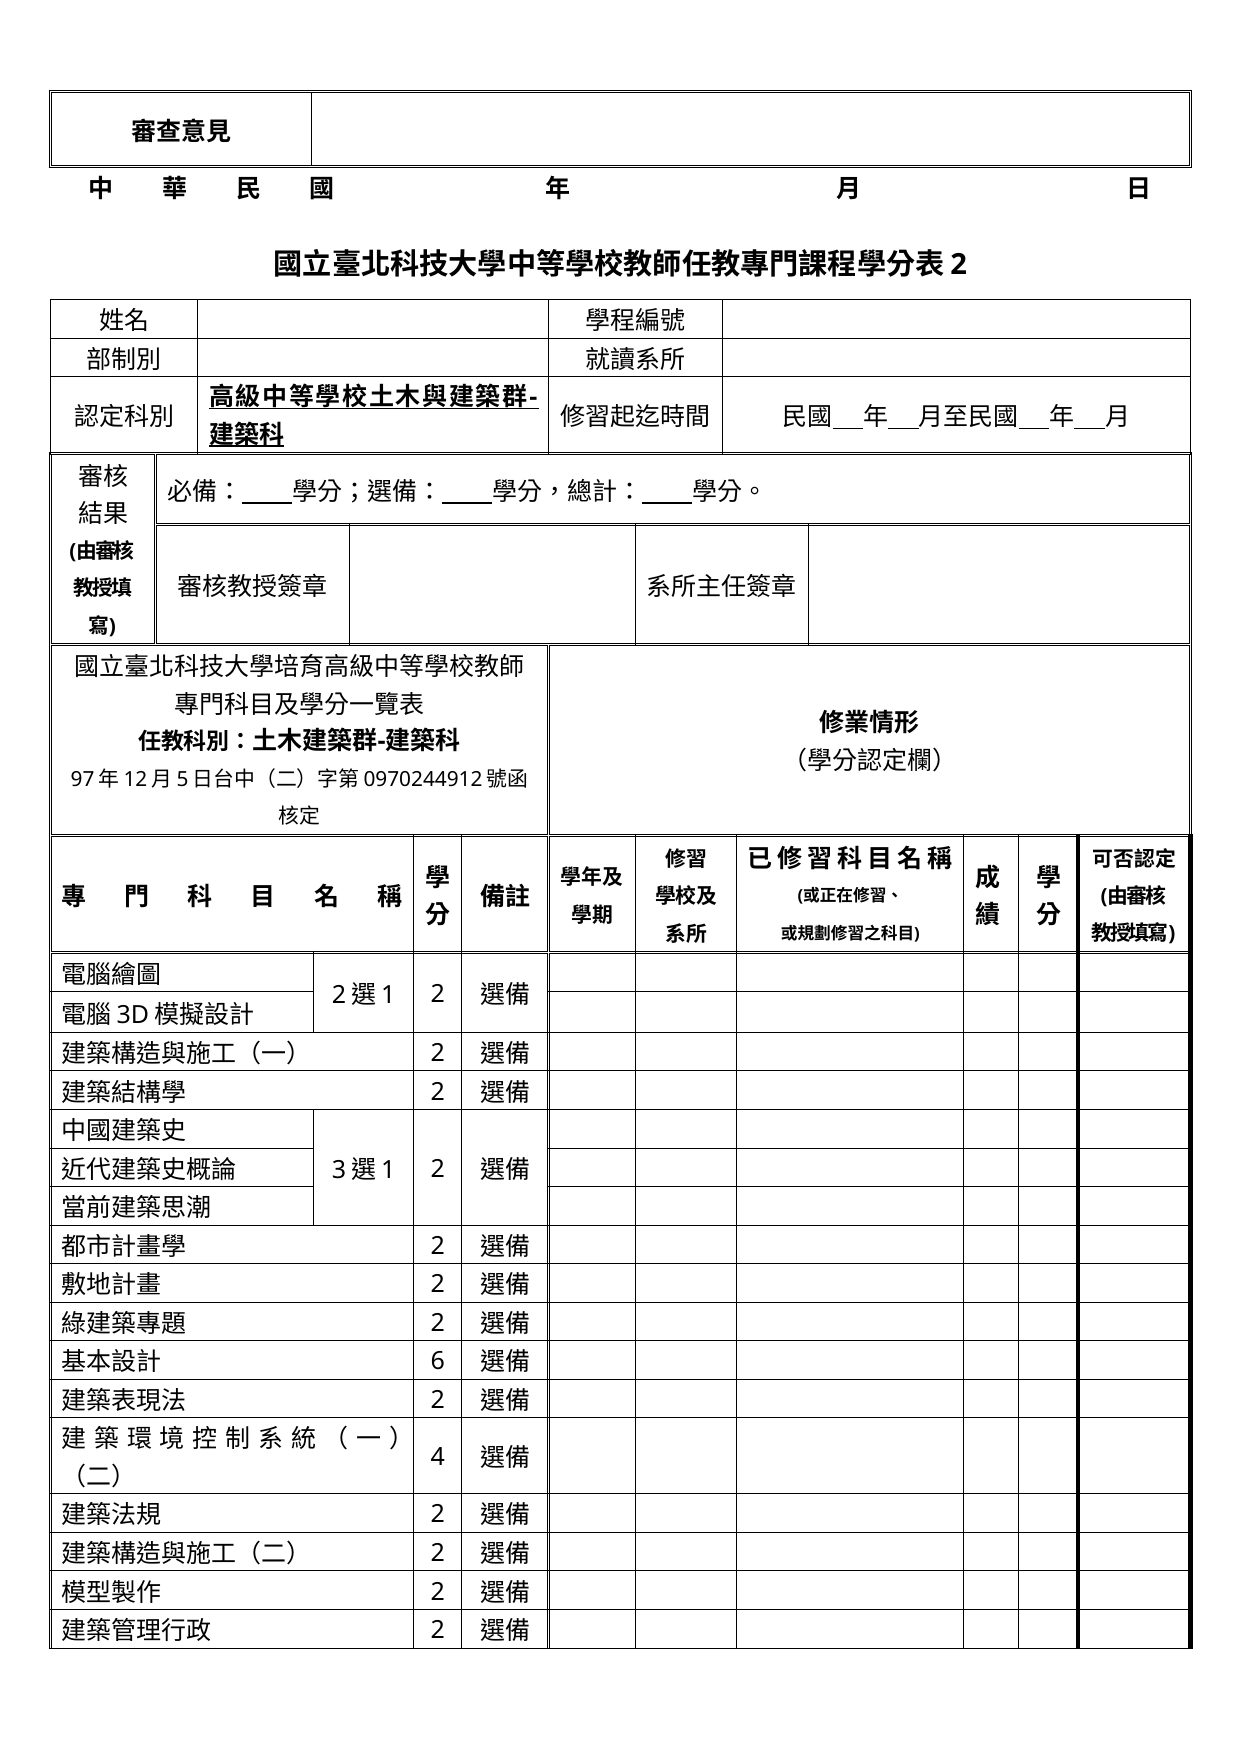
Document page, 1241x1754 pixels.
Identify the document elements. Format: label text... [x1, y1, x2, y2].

table_cell 都市計畫學 [52, 1226, 413, 1263]
table_cell 系所主任簽章 [636, 526, 808, 643]
table_cell [737, 1418, 963, 1493]
table_cell 已修習科目名稱 (或正在修習、 或規劃修習之科目) [737, 837, 963, 951]
table_cell [636, 1610, 736, 1647]
table_cell [1080, 1226, 1188, 1263]
table_cell [636, 1380, 736, 1417]
table_cell 2 [414, 1571, 461, 1609]
table_cell 選備 [462, 1226, 547, 1263]
table_cell [636, 1341, 736, 1379]
table_cell 可否認定(由審核 教授填寫) [1080, 837, 1188, 951]
table_cell [636, 1418, 736, 1493]
table_cell [964, 1187, 1018, 1224]
table_cell 模型製作 [52, 1571, 413, 1609]
table_cell [737, 1149, 963, 1186]
table_cell [1080, 1110, 1188, 1147]
table_cell 6 [414, 1341, 461, 1379]
table_cell [737, 1341, 963, 1379]
table_cell 選備 [462, 1610, 547, 1647]
table_cell 2 [414, 1303, 461, 1340]
table_cell 建築表現法 [52, 1380, 413, 1417]
table_cell 2 [414, 1494, 461, 1532]
table_cell 選備 [462, 1264, 547, 1302]
table_cell 修業情形 （學分認定欄） [550, 646, 1189, 833]
table_cell 當前建築思潮 [52, 1187, 313, 1224]
table_cell 電腦3D模擬設計 [52, 992, 313, 1032]
table_cell 選備 [462, 1418, 547, 1493]
table_cell 建築環境控制系統（一）（二） [52, 1418, 413, 1493]
table_cell [964, 1533, 1018, 1570]
table_cell 選備 [462, 954, 547, 1032]
table_cell 2選1 [314, 954, 413, 1032]
table_header [198, 300, 548, 338]
table_cell [550, 1110, 635, 1147]
table_cell [198, 339, 548, 376]
table_cell [737, 954, 963, 991]
table_cell 修習 學校及系所 [636, 837, 736, 951]
table_cell [964, 954, 1018, 991]
table_cell [964, 1110, 1018, 1147]
table_cell [550, 1187, 635, 1224]
table_header 姓名 [51, 300, 197, 338]
table_cell [964, 1571, 1018, 1609]
table_cell [1019, 1071, 1076, 1109]
table_cell 建築結構學 [52, 1071, 413, 1109]
table_cell 4 [414, 1418, 461, 1493]
table_cell [1019, 1226, 1076, 1263]
table_cell 成績 [964, 837, 1018, 951]
table_cell [636, 1071, 736, 1109]
table_cell [1019, 1341, 1076, 1379]
table_cell [1019, 1533, 1076, 1570]
table_cell [1080, 954, 1188, 991]
table_cell [550, 1533, 635, 1570]
table_cell [964, 1418, 1018, 1493]
table_cell [1019, 1110, 1076, 1147]
table_cell 2 [414, 1610, 461, 1647]
table_cell 2 [414, 1380, 461, 1417]
table_cell 3選1 [314, 1110, 413, 1224]
table_cell 學年及學期 [550, 837, 635, 951]
table_cell [636, 1226, 736, 1263]
table_cell [964, 1341, 1018, 1379]
table_cell 2 [414, 1033, 461, 1070]
table_cell [964, 1226, 1018, 1263]
table_cell [1019, 1494, 1076, 1532]
table_cell [737, 1033, 963, 1070]
table_cell [1080, 1033, 1188, 1070]
table_cell 建築管理行政 [52, 1610, 413, 1647]
table_cell [636, 1110, 736, 1147]
table_cell 綠建築專題 [52, 1303, 413, 1340]
table_cell 高級中等學校土木與建築群-建築科 [198, 377, 548, 452]
table_cell [1080, 1071, 1188, 1109]
table_cell [1080, 1187, 1188, 1224]
table_cell [550, 1610, 635, 1647]
table_cell 中國建築史 [52, 1110, 313, 1147]
table_cell [550, 1149, 635, 1186]
table_cell [550, 992, 635, 1032]
table_cell [737, 1110, 963, 1147]
table_cell [964, 1380, 1018, 1417]
table_cell [723, 339, 1190, 376]
table_cell [737, 1071, 963, 1109]
table_cell 2 [414, 1226, 461, 1263]
table_cell [1019, 1264, 1076, 1302]
table_cell [550, 954, 635, 991]
table_cell [1080, 1610, 1188, 1647]
table_cell 專門科目名稱 [52, 837, 413, 951]
table_cell 近代建築史概論 [52, 1149, 313, 1186]
table_cell [1019, 1610, 1076, 1647]
table_cell [1019, 1149, 1076, 1186]
table_cell 選備 [462, 1071, 547, 1109]
table_cell [312, 93, 1189, 165]
table_cell [550, 1303, 635, 1340]
table_cell 備註 [462, 837, 547, 951]
table_cell [1019, 1418, 1076, 1493]
table_cell [550, 1226, 635, 1263]
table_cell [550, 1571, 635, 1609]
table_cell [1080, 1303, 1188, 1340]
table_cell 基本設計 [52, 1341, 413, 1379]
table_cell [737, 1494, 963, 1532]
table_cell 審查意見 [52, 93, 311, 165]
table_cell [1019, 1380, 1076, 1417]
table_cell 2 [414, 1071, 461, 1109]
table_cell [1080, 1533, 1188, 1570]
table_cell [550, 1033, 635, 1070]
table_cell [737, 1303, 963, 1340]
table_cell 選備 [462, 1380, 547, 1417]
table_cell 建築構造與施工（二） [52, 1533, 413, 1570]
table_cell 選備 [462, 1033, 547, 1070]
table_cell 2 [414, 954, 461, 1032]
table_cell [737, 1226, 963, 1263]
table_cell [1019, 1187, 1076, 1224]
table_cell [350, 526, 635, 643]
table_cell [636, 1187, 736, 1224]
table_cell [737, 1187, 963, 1224]
table_cell [1019, 1571, 1076, 1609]
table_cell [1019, 954, 1076, 991]
text 中華民國 年 月 日 [89, 168, 1152, 205]
table_cell [1019, 1303, 1076, 1340]
table_cell 就讀系所 [549, 339, 722, 376]
table_cell 選備 [462, 1571, 547, 1609]
table_cell 選備 [462, 1533, 547, 1570]
table_cell [1080, 1418, 1188, 1493]
table_cell [737, 1380, 963, 1417]
table_cell [1019, 992, 1076, 1032]
table_cell 選備 [462, 1303, 547, 1340]
table_cell [737, 1610, 963, 1647]
table_cell [550, 1494, 635, 1532]
table_cell 審核 結果 (由審核 教授填寫) [52, 455, 154, 643]
table_cell [964, 1494, 1018, 1532]
table_cell [1080, 1149, 1188, 1186]
table_cell 部制別 [51, 339, 197, 376]
table_cell 學分 [414, 837, 461, 951]
table_cell 選備 [462, 1341, 547, 1379]
table_cell [550, 1418, 635, 1493]
table_cell 認定科別 [51, 377, 197, 452]
table_cell [1019, 1033, 1076, 1070]
table_cell [964, 1071, 1018, 1109]
table_cell [636, 1571, 736, 1609]
table_cell [550, 1341, 635, 1379]
table_cell 審核教授簽章 [157, 526, 349, 643]
table_cell [964, 992, 1018, 1032]
table_cell 選備 [462, 1110, 547, 1224]
table_header 學程編號 [549, 300, 722, 338]
table_cell [636, 1033, 736, 1070]
table_cell [737, 992, 963, 1032]
table_cell [737, 1264, 963, 1302]
table_cell 國立臺北科技大學培育高級中等學校教師 專門科目及學分一覽表 任教科別：土木建築群-建築科 97年12月5日台中（二）字第0970244912號函核定 [52, 646, 547, 833]
table_cell 敷地計畫 [52, 1264, 413, 1302]
table_cell [1080, 1571, 1188, 1609]
table_cell [636, 1264, 736, 1302]
table_cell 建築構造與施工（一） [52, 1033, 413, 1070]
table_cell [964, 1033, 1018, 1070]
table_cell [809, 526, 1189, 643]
table_cell [636, 1494, 736, 1532]
table_cell 必備： 學分；選備： 學分，總計： 學分。 [157, 455, 1189, 523]
table_cell 2 [414, 1533, 461, 1570]
table_cell [964, 1264, 1018, 1302]
table_cell 建築法規 [52, 1494, 413, 1532]
table_cell [1080, 1380, 1188, 1417]
table_cell [550, 1380, 635, 1417]
table_cell [737, 1533, 963, 1570]
table_cell 2 [414, 1110, 461, 1224]
table_cell [964, 1303, 1018, 1340]
table_cell [636, 1303, 736, 1340]
table_cell [1080, 1341, 1188, 1379]
table_cell [964, 1610, 1018, 1647]
table_cell 2 [414, 1264, 461, 1302]
table_header [723, 300, 1190, 338]
table_cell [964, 1149, 1018, 1186]
table_cell 選備 [462, 1494, 547, 1532]
table_cell [636, 954, 736, 991]
table_cell [1080, 1494, 1188, 1532]
table_cell [737, 1571, 963, 1609]
table_cell 電腦繪圖 [52, 954, 313, 991]
table_cell [1080, 992, 1188, 1032]
table_cell [1080, 1264, 1188, 1302]
table_cell 修習起迄時間 [549, 377, 722, 452]
text 國立臺北科技大學中等學校教師任教專門課程學分表2 [89, 224, 1152, 299]
table_cell [636, 1533, 736, 1570]
table_cell 學分 [1019, 837, 1076, 951]
table_cell 民國 年 月至民國 年 月 [723, 377, 1190, 452]
table_cell [636, 1149, 736, 1186]
table_cell [550, 1264, 635, 1302]
table_cell [550, 1071, 635, 1109]
table_cell [636, 992, 736, 1032]
